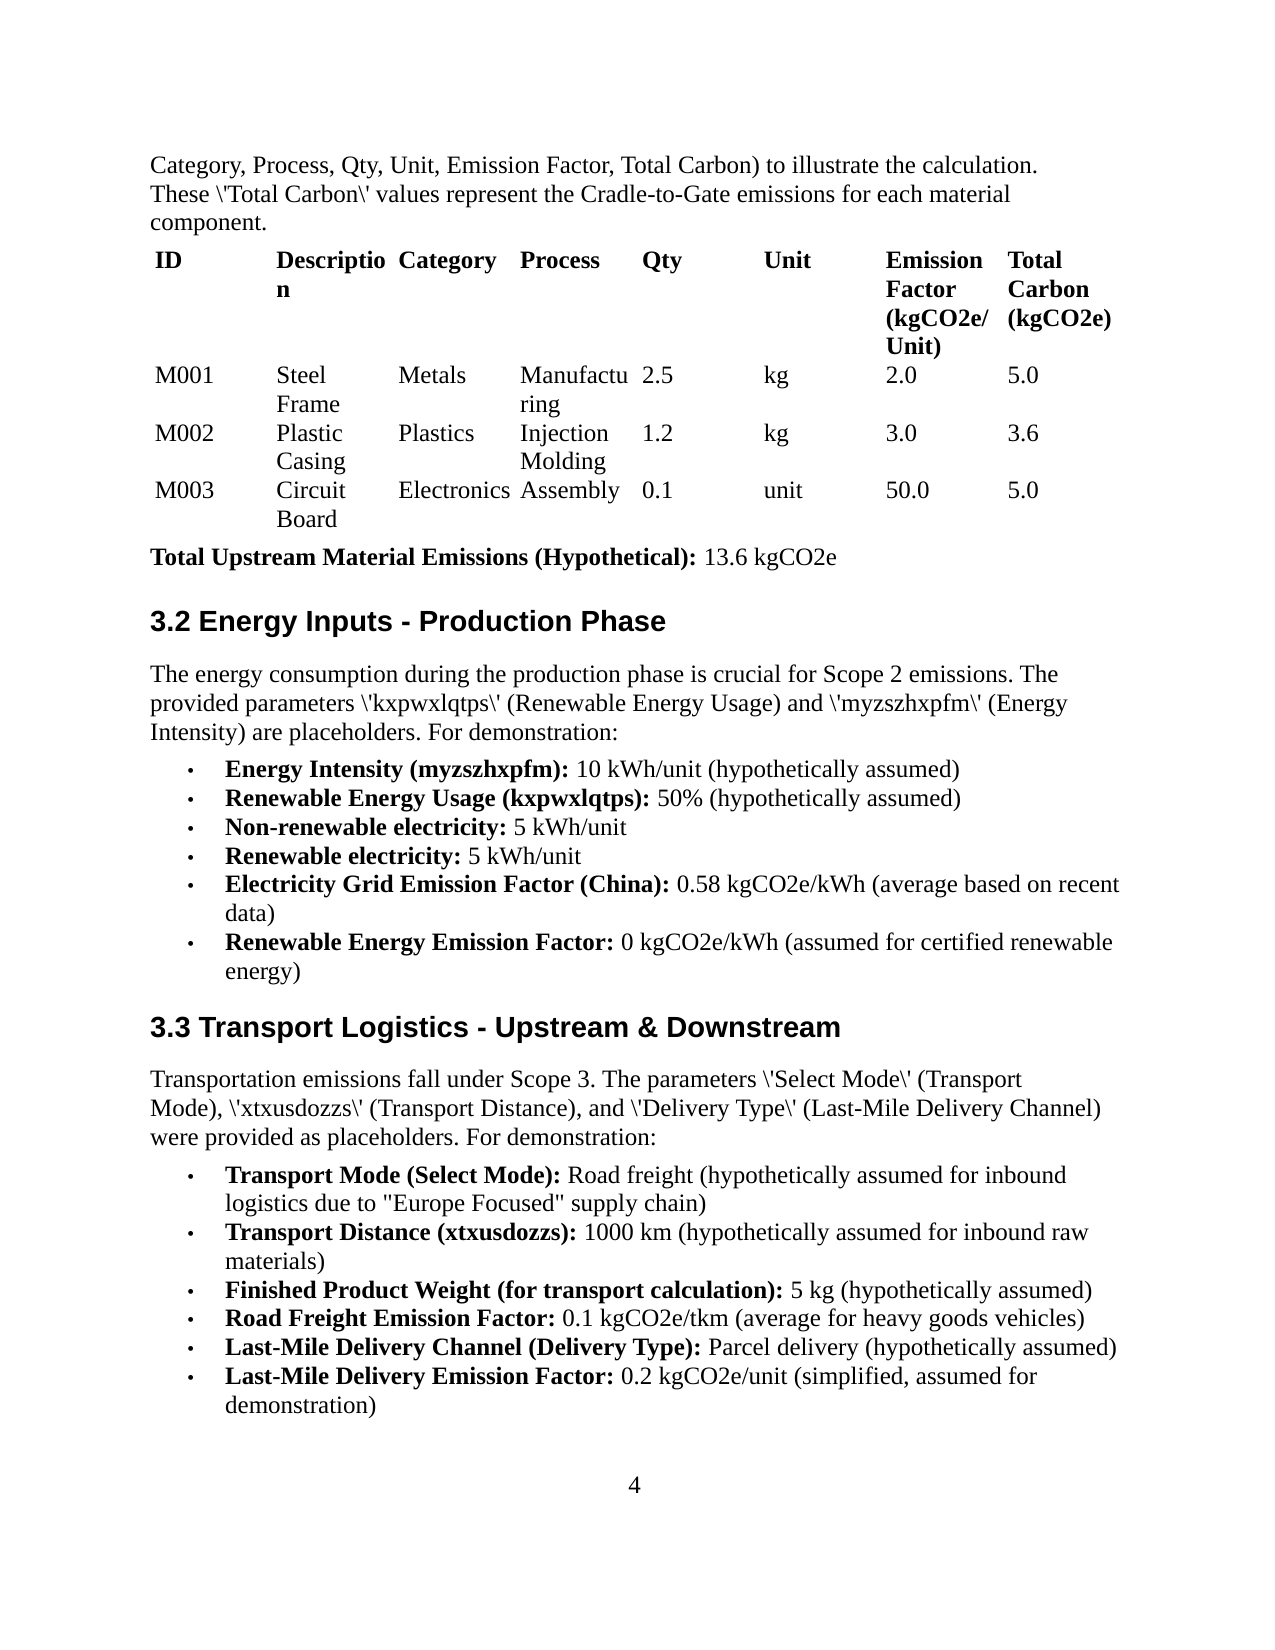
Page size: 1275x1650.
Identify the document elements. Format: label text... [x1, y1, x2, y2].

list Energy Intensity (myzszhxpfm): 10 kWh/unit (hypothetically assumed) [187, 754, 1125, 783]
table_cell kg [759, 360, 881, 418]
table_header Total Carbon (kgCO2e) [1003, 245, 1125, 360]
table_cell 5.0 [1003, 475, 1125, 533]
subtitle 3.3 Transport Logistics - Upstream & Downstream [150, 1009, 1125, 1043]
table_cell 5.0 [1003, 360, 1125, 418]
list Transport Distance (xtxusdozzs): 1000 km (hypothetically assumed for inbound raw materials) [187, 1217, 1125, 1275]
table_header Unit [759, 245, 881, 360]
text The energy consumption during the production phase is crucial for Scope 2 emissions. The provided parameters \'kxpwxlqtps\' (Renewable Energy Usage) and \'myzszhxpfm\' (Energy Intensity) are placeholders. For demonstration: [150, 659, 1125, 746]
table_cell Plastic Casing [272, 418, 394, 475]
list Renewable Energy Usage (kxpwxlqtps): 50% (hypothetically assumed) [187, 783, 1125, 812]
table_cell 0.1 [638, 475, 759, 533]
table_cell Electronics [394, 475, 516, 533]
table_cell Metals [394, 360, 516, 418]
table_header ID [150, 245, 272, 360]
table_header Process [516, 245, 637, 360]
list Last-Mile Delivery Channel (Delivery Type): Parcel delivery (hypothetically assumed) [187, 1332, 1125, 1361]
list Finished Product Weight (for transport calculation): 5 kg (hypothetically assumed) [187, 1275, 1125, 1303]
table_cell 1.2 [638, 418, 759, 475]
list Last-Mile Delivery Emission Factor: 0.2 kgCO2e/unit (simplified, assumed for demonstration) [187, 1361, 1125, 1418]
table_header Emission Factor (kgCO2e/Unit) [881, 245, 1003, 360]
table_cell 3.6 [1003, 418, 1125, 475]
list Electricity Grid Emission Factor (China): 0.58 kgCO2e/kWh (average based on recent data) [187, 869, 1125, 927]
table_cell 2.0 [881, 360, 1003, 418]
table_cell Manufacturing [516, 360, 637, 418]
table_cell 50.0 [881, 475, 1003, 533]
text Total Upstream Material Emissions (Hypothetical): 13.6 kgCO2e [150, 542, 1125, 570]
table_cell M003 [150, 475, 272, 533]
table_cell Assembly [516, 475, 637, 533]
table_cell M002 [150, 418, 272, 475]
subtitle 3.2 Energy Inputs - Production Phase [150, 604, 1125, 638]
list Transport Mode (Select Mode): Road freight (hypothetically assumed for inbound logistics due to "Europe Focused" supply chain) [187, 1160, 1125, 1217]
table_cell unit [759, 475, 881, 533]
table_cell Circuit Board [272, 475, 394, 533]
table_cell M001 [150, 360, 272, 418]
table_cell kg [759, 418, 881, 475]
table_cell Plastics [394, 418, 516, 475]
list Road Freight Emission Factor: 0.1 kgCO2e/tkm (average for heavy goods vehicles) [187, 1303, 1125, 1332]
text Category, Process, Qty, Unit, Emission Factor, Total Carbon) to illustrate the calculation. These \'Total Carbon\' values represent the Cradle-to-Gate emissions for each material component. [150, 150, 1125, 236]
table_header Description [272, 245, 394, 360]
list Renewable electricity: 5 kWh/unit [187, 841, 1125, 869]
table_cell 3.0 [881, 418, 1003, 475]
list Renewable Energy Emission Factor: 0 kgCO2e/kWh (assumed for certified renewable energy) [187, 927, 1125, 984]
table_cell Steel Frame [272, 360, 394, 418]
table_cell Injection Molding [516, 418, 637, 475]
list Non-renewable electricity: 5 kWh/unit [187, 812, 1125, 841]
table_header Qty [638, 245, 759, 360]
table_header Category [394, 245, 516, 360]
table_cell 2.5 [638, 360, 759, 418]
text Transportation emissions fall under Scope 3. The parameters \'Select Mode\' (Transport Mode), \'xtxusdozzs\' (Transport Distance), and \'Delivery Type\' (Last-Mile Delivery Channel) were provided as placeholders. For demonstration: [150, 1064, 1125, 1151]
